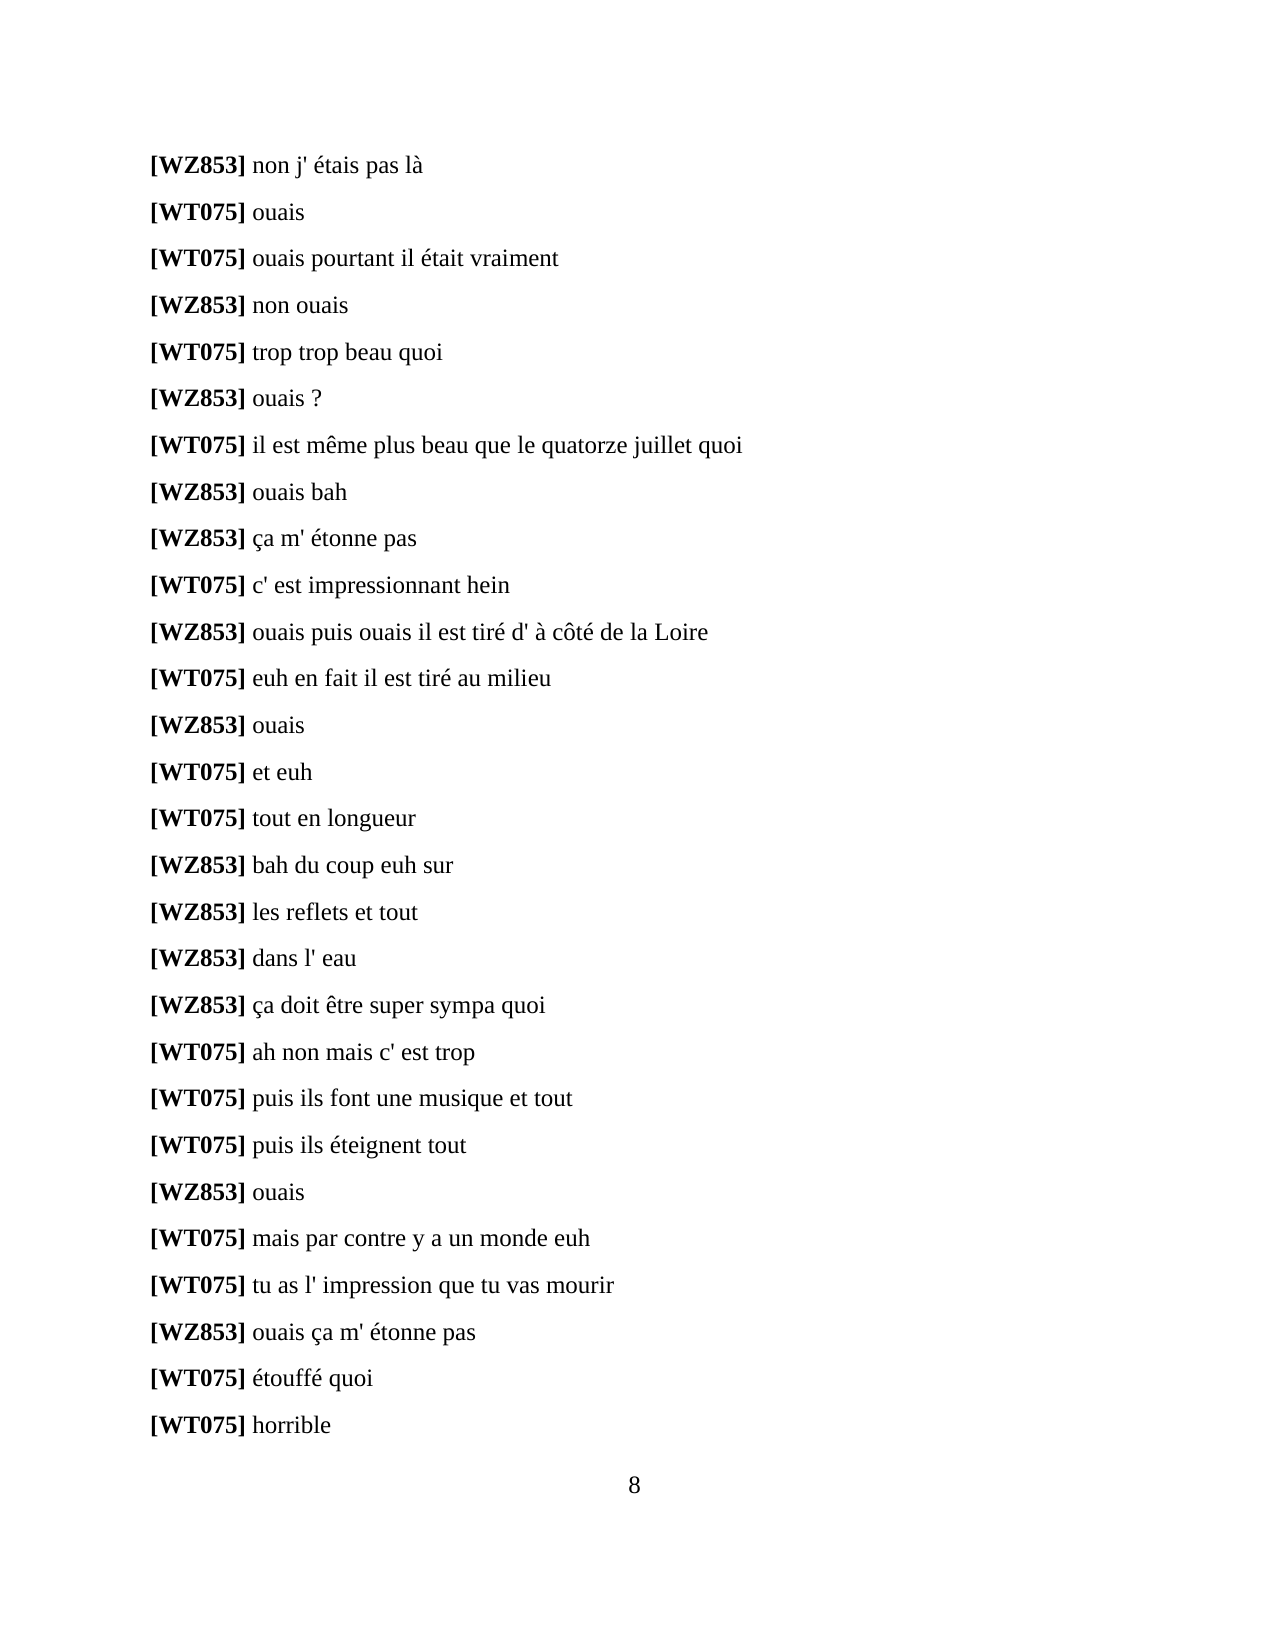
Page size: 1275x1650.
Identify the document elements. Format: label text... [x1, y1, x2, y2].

text [WZ853] ouais [150, 1177, 1125, 1205]
text [WZ853] non j' étais pas là [150, 150, 1125, 179]
text [WZ853] ça doit être super sympa quoi [150, 990, 1125, 1019]
text [WT075] horrible [150, 1410, 1125, 1439]
text [WT075] mais par contre y a un monde euh [150, 1223, 1125, 1252]
text [WT075] et euh [150, 757, 1125, 785]
text [WT075] c' est impressionnant hein [150, 570, 1125, 599]
text [WZ853] ouais puis ouais il est tiré d' à côté de la Loire [150, 617, 1125, 645]
text [WT075] ouais pourtant il était vraiment [150, 243, 1125, 272]
text [WT075] étouffé quoi [150, 1363, 1125, 1392]
text [WZ853] ouais ça m' étonne pas [150, 1317, 1125, 1345]
text [WZ853] ouais [150, 710, 1125, 739]
text [WT075] euh en fait il est tiré au milieu [150, 663, 1125, 692]
text [WT075] il est même plus beau que le quatorze juillet quoi [150, 430, 1125, 459]
text [WZ853] les reflets et tout [150, 897, 1125, 925]
text [WT075] tout en longueur [150, 803, 1125, 832]
text [WZ853] ouais bah [150, 477, 1125, 505]
text [WT075] ah non mais c' est trop [150, 1037, 1125, 1065]
text [WT075] puis ils font une musique et tout [150, 1083, 1125, 1112]
text [WT075] puis ils éteignent tout [150, 1130, 1125, 1159]
text [WT075] tu as l' impression que tu vas mourir [150, 1270, 1125, 1299]
text [WT075] trop trop beau quoi [150, 337, 1125, 365]
text [WZ853] non ouais [150, 290, 1125, 319]
text [WZ853] dans l' eau [150, 943, 1125, 972]
text [WZ853] ça m' étonne pas [150, 523, 1125, 552]
text [WZ853] ouais ? [150, 383, 1125, 412]
text [WZ853] bah du coup euh sur [150, 850, 1125, 879]
text [WT075] ouais [150, 197, 1125, 225]
